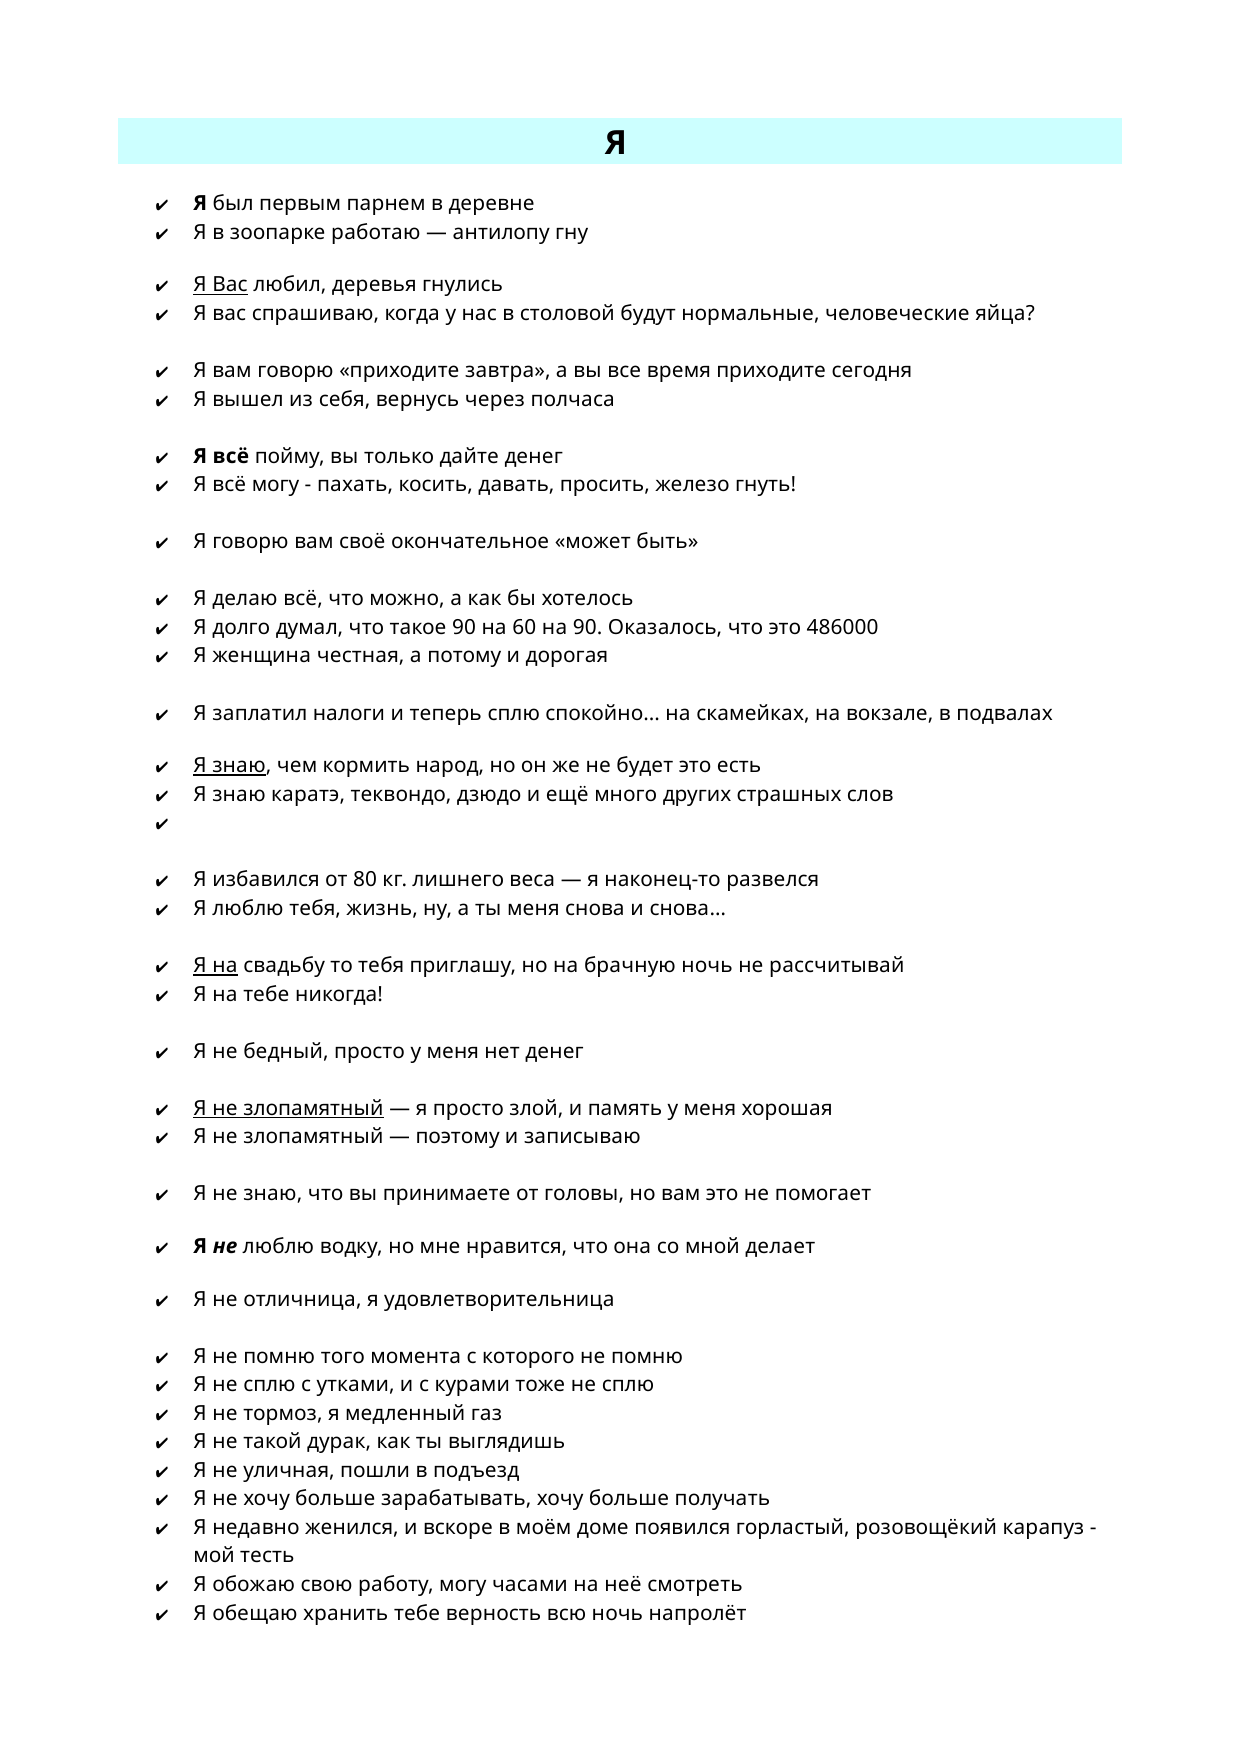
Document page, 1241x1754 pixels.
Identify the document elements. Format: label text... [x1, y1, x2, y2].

list Я обещаю хранить тебе верность всю ночь напролёт [156, 1597, 1122, 1626]
list Я недавно женился, и вскоре в моём доме появился горластый, розовощёкий карапуз - мой тесть [156, 1512, 1122, 1569]
list Я не знаю, что вы принимаете от головы, но вам это не помогает [156, 1178, 1122, 1207]
list Я не хочу больше зарабатывать, хочу больше получать [156, 1483, 1122, 1512]
list Я не злопамятный — поэтому и записываю [156, 1121, 1122, 1150]
list Я избавился от 80 кг. лишнего веса — я наконец-то развелся [156, 864, 1122, 893]
list Я обожаю свою работу, могу часами на неё смотреть [156, 1569, 1122, 1597]
list Я знаю, чем кормить народ, но он же не будет это есть [156, 750, 1122, 779]
list Я не такой дурак, как ты выглядишь [156, 1426, 1122, 1455]
list Я не люблю водку, но мне нравится, что она со мной делает [156, 1231, 1122, 1259]
list Я Вас любил, деревья гнулись [156, 269, 1122, 298]
list Я на свадьбу то тебя приглашу, но на брачную ночь не рассчитывай [156, 950, 1122, 978]
list Я не сплю с утками, и с курами тоже не сплю [156, 1369, 1122, 1398]
list Я не уличная, пошли в подъезд [156, 1455, 1122, 1483]
list Я люблю тебя, жизнь, ну, а ты меня снова и снова… [156, 893, 1122, 921]
list Я не бедный, просто у меня нет денег [156, 1036, 1122, 1064]
list Я не тормоз, я медленный газ [156, 1398, 1122, 1426]
list Я женщина честная, а потому и дорогая [156, 640, 1122, 669]
list Я на тебе никогда! [156, 978, 1122, 1007]
list Я говорю вам своё окончательное «может быть» [156, 526, 1122, 555]
list Я всё пойму, вы только дайте денег [156, 441, 1122, 469]
list Я знаю каратэ, теквондо, дзюдо и ещё много других страшных слов [156, 779, 1122, 807]
list Я заплатил налоги и теперь сплю спокойно... на скамейках, на вокзале, в подвалах [156, 697, 1122, 726]
list Я всё могу - пахать, косить, давать, просить, железо гнуть! [156, 469, 1122, 498]
list Я делаю всё, что можно, а как бы хотелось [156, 583, 1122, 612]
list Я не помню того момента с которого не помню [156, 1341, 1122, 1369]
text Я [118, 118, 1122, 164]
list Я вам говорю «приходите завтра», а вы все время приходите сегодня [156, 355, 1122, 383]
list Я не отличница, я удовлетворительница [156, 1283, 1122, 1312]
list Я вышел из себя, вернусь через полчаса [156, 383, 1122, 412]
list Я вас спрашиваю, когда у нас в столовой будут нормальные, человеческие яйца? [156, 298, 1122, 326]
list Я долго думал, что такое 90 на 60 на 90. Оказалось, что это 486000 [156, 612, 1122, 640]
list Я не злопамятный — я просто злой, и память у меня хорошая [156, 1093, 1122, 1121]
list Я был первым парнем в деревне [156, 188, 1122, 217]
list Я в зоопарке работаю — антилопу гну [156, 217, 1122, 245]
